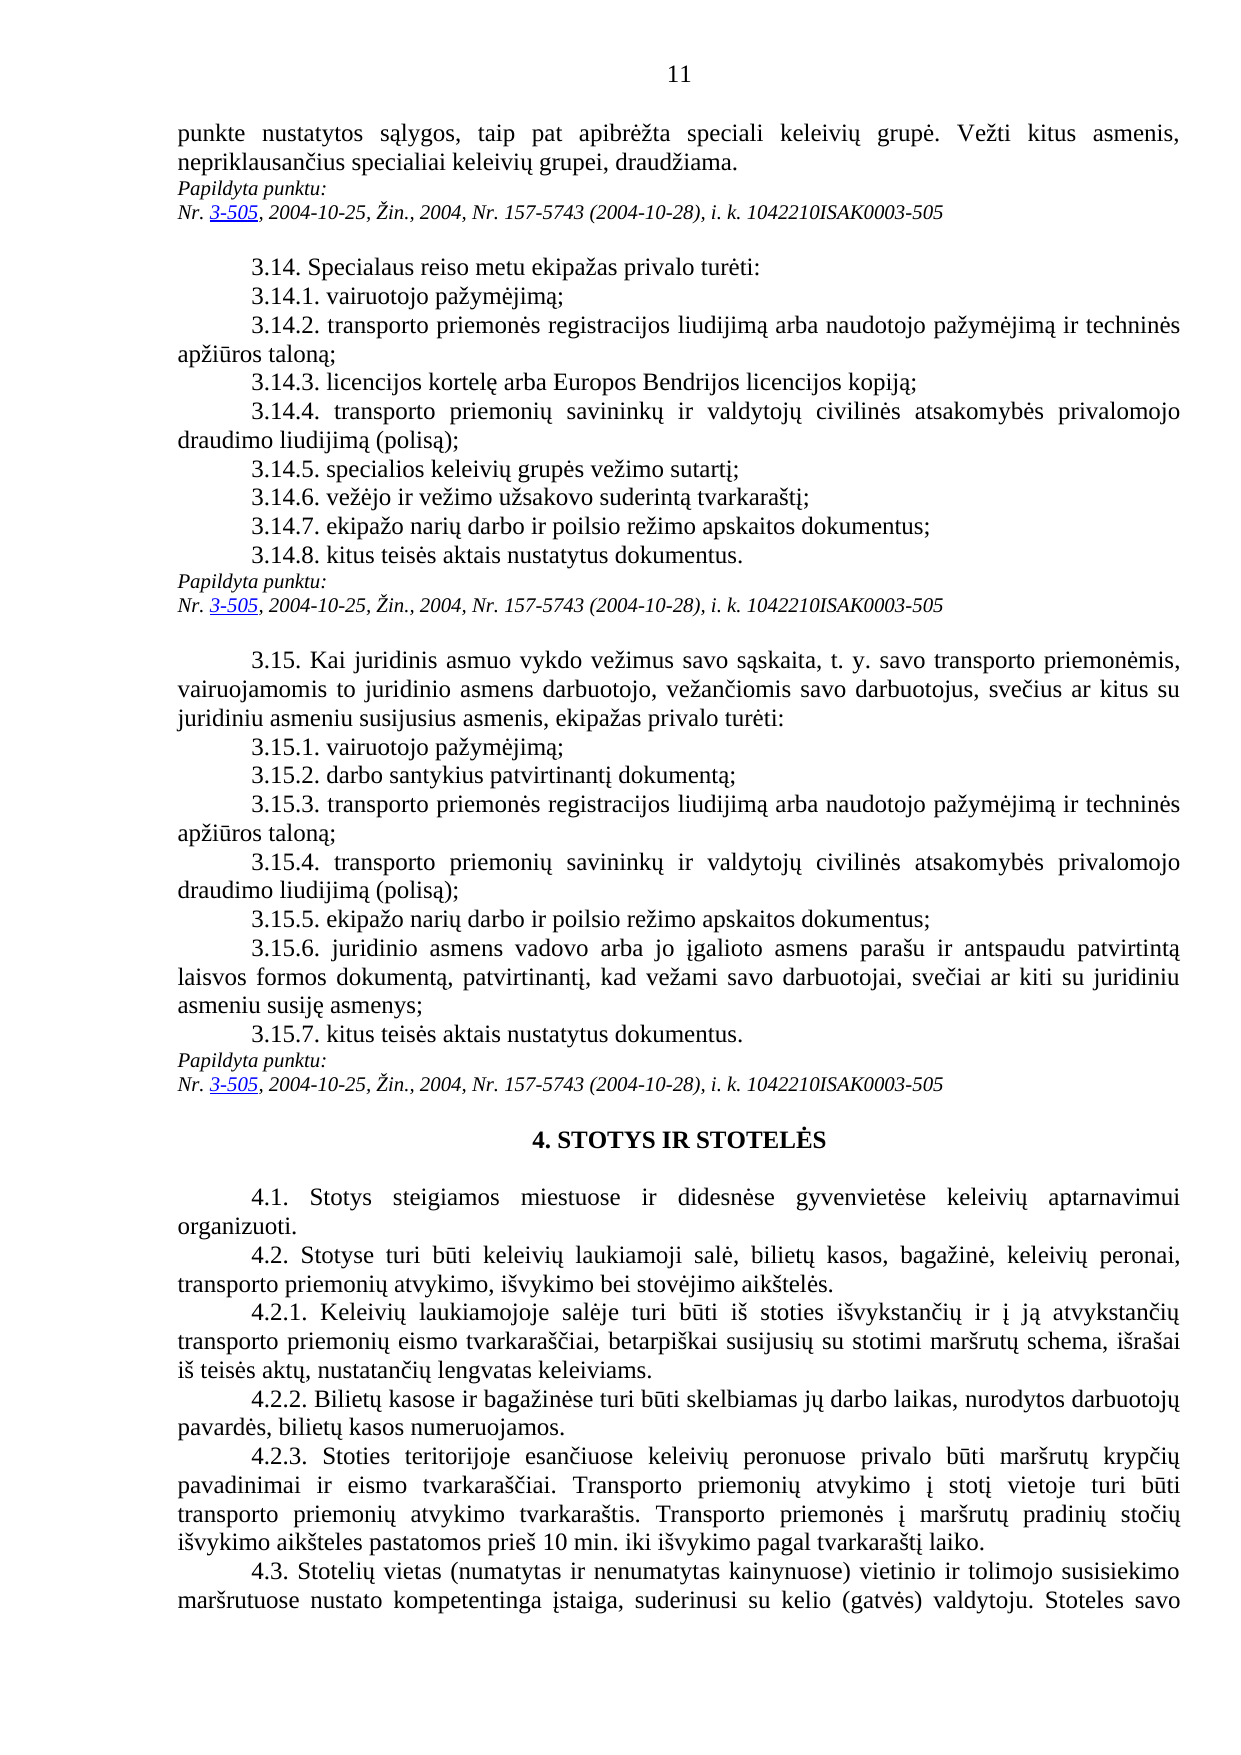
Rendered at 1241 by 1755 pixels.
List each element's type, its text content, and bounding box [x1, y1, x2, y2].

text 3.15.1. vairuotojo pažymėjimą; [177, 732, 1181, 761]
text 3.15.3. transporto priemonės registracijos liudijimą arba naudotojo pažymėjimą ir techninės apžiūros taloną; [177, 789, 1181, 847]
text 3.14. Specialaus reiso metu ekipažas privalo turėti: [177, 252, 1181, 281]
text 4.2.2. Bilietų kasose ir bagažinėse turi būti skelbiamas jų darbo laikas, nurodytos darbuotojų pavardės, bilietų kasos numeruojamos. [177, 1384, 1181, 1441]
text 3.14.1. vairuotojo pažymėjimą; [177, 281, 1181, 310]
text 3.14.5. specialios keleivių grupės vežimo sutartį; [177, 454, 1181, 482]
text 3.14.3. licencijos kortelę arba Europos Bendrijos licencijos kopiją; [177, 367, 1181, 396]
text Papildyta punktu: [177, 1048, 1181, 1072]
text Papildyta punktu: [177, 176, 1181, 200]
text Nr. 3-505, 2004-10-25, Žin., 2004, Nr. 157-5743 (2004-10-28), i. k. 1042210ISAK0003-505 [177, 593, 1181, 617]
text Papildyta punktu: [177, 569, 1181, 593]
text 3.15.4. transporto priemonių savininkų ir valdytojų civilinės atsakomybės privalomojo draudimo liudijimą (polisą); [177, 847, 1181, 904]
text 3.15.7. kitus teisės aktais nustatytus dokumentus. [177, 1019, 1181, 1048]
text 4. STOTYS IR STOTELĖS [177, 1125, 1181, 1154]
text 3.15. Kai juridinis asmuo vykdo vežimus savo sąskaita, t. y. savo transporto priemonėmis, vairuojamomis to juridinio asmens darbuotojo, vežančiomis savo darbuotojus, svečius ar kitus su juridiniu asmeniu susijusius asmenis, ekipažas privalo turėti: [177, 646, 1181, 732]
text punkte nustatytos sąlygos, taip pat apibrėžta speciali keleivių grupė. Vežti kitus asmenis, nepriklausančius specialiai keleivių grupei, draudžiama. [177, 118, 1181, 176]
text 3.14.2. transporto priemonės registracijos liudijimą arba naudotojo pažymėjimą ir techninės apžiūros taloną; [177, 310, 1181, 367]
text 3.14.6. vežėjo ir vežimo užsakovo suderintą tvarkaraštį; [177, 482, 1181, 511]
text 4.2. Stotyse turi būti keleivių laukiamoji salė, bilietų kasos, bagažinė, keleivių peronai, transporto priemonių atvykimo, išvykimo bei stovėjimo aikštelės. [177, 1240, 1181, 1297]
text 4.2.1. Keleivių laukiamojoje salėje turi būti iš stoties išvykstančių ir į ją atvykstančių transporto priemonių eismo tvarkaraščiai, betarpiškai susijusių su stotimi maršrutų schema, išrašai iš teisės aktų, nustatančių lengvatas keleiviams. [177, 1297, 1181, 1384]
text 3.14.4. transporto priemonių savininkų ir valdytojų civilinės atsakomybės privalomojo draudimo liudijimą (polisą); [177, 396, 1181, 454]
text Nr. 3-505, 2004-10-25, Žin., 2004, Nr. 157-5743 (2004-10-28), i. k. 1042210ISAK0003-505 [177, 200, 1181, 224]
text 3.15.5. ekipažo narių darbo ir poilsio režimo apskaitos dokumentus; [177, 904, 1181, 933]
text 3.15.6. juridinio asmens vadovo arba jo įgalioto asmens parašu ir antspaudu patvirtintą laisvos formos dokumentą, patvirtinantį, kad vežami savo darbuotojai, svečiai ar kiti su juridiniu asmeniu susiję asmenys; [177, 933, 1181, 1019]
text 3.15.2. darbo santykius patvirtinantį dokumentą; [177, 761, 1181, 789]
text Nr. 3-505, 2004-10-25, Žin., 2004, Nr. 157-5743 (2004-10-28), i. k. 1042210ISAK0003-505 [177, 1072, 1181, 1096]
text 4.2.3. Stoties teritorijoje esančiuose keleivių peronuose privalo būti maršrutų krypčių pavadinimai ir eismo tvarkaraščiai. Transporto priemonių atvykimo į stotį vietoje turi būti transporto priemonių atvykimo tvarkaraštis. Transporto priemonės į maršrutų pradinių stočių išvykimo aikšteles pastatomos prieš 10 min. iki išvykimo pagal tvarkaraštį laiko. [177, 1441, 1181, 1556]
text 3.14.7. ekipažo narių darbo ir poilsio režimo apskaitos dokumentus; [177, 511, 1181, 540]
text 4.1. Stotys steigiamos miestuose ir didesnėse gyvenvietėse keleivių aptarnavimui organizuoti. [177, 1182, 1181, 1240]
text 3.14.8. kitus teisės aktais nustatytus dokumentus. [177, 540, 1181, 569]
text 4.3. Stotelių vietas (numatytas ir nenumatytas kainynuose) vietinio ir tolimojo susisiekimo maršrutuose nustato kompetentinga įstaiga, suderinusi su kelio (gatvės) valdytoju. Stoteles savo [177, 1556, 1181, 1614]
